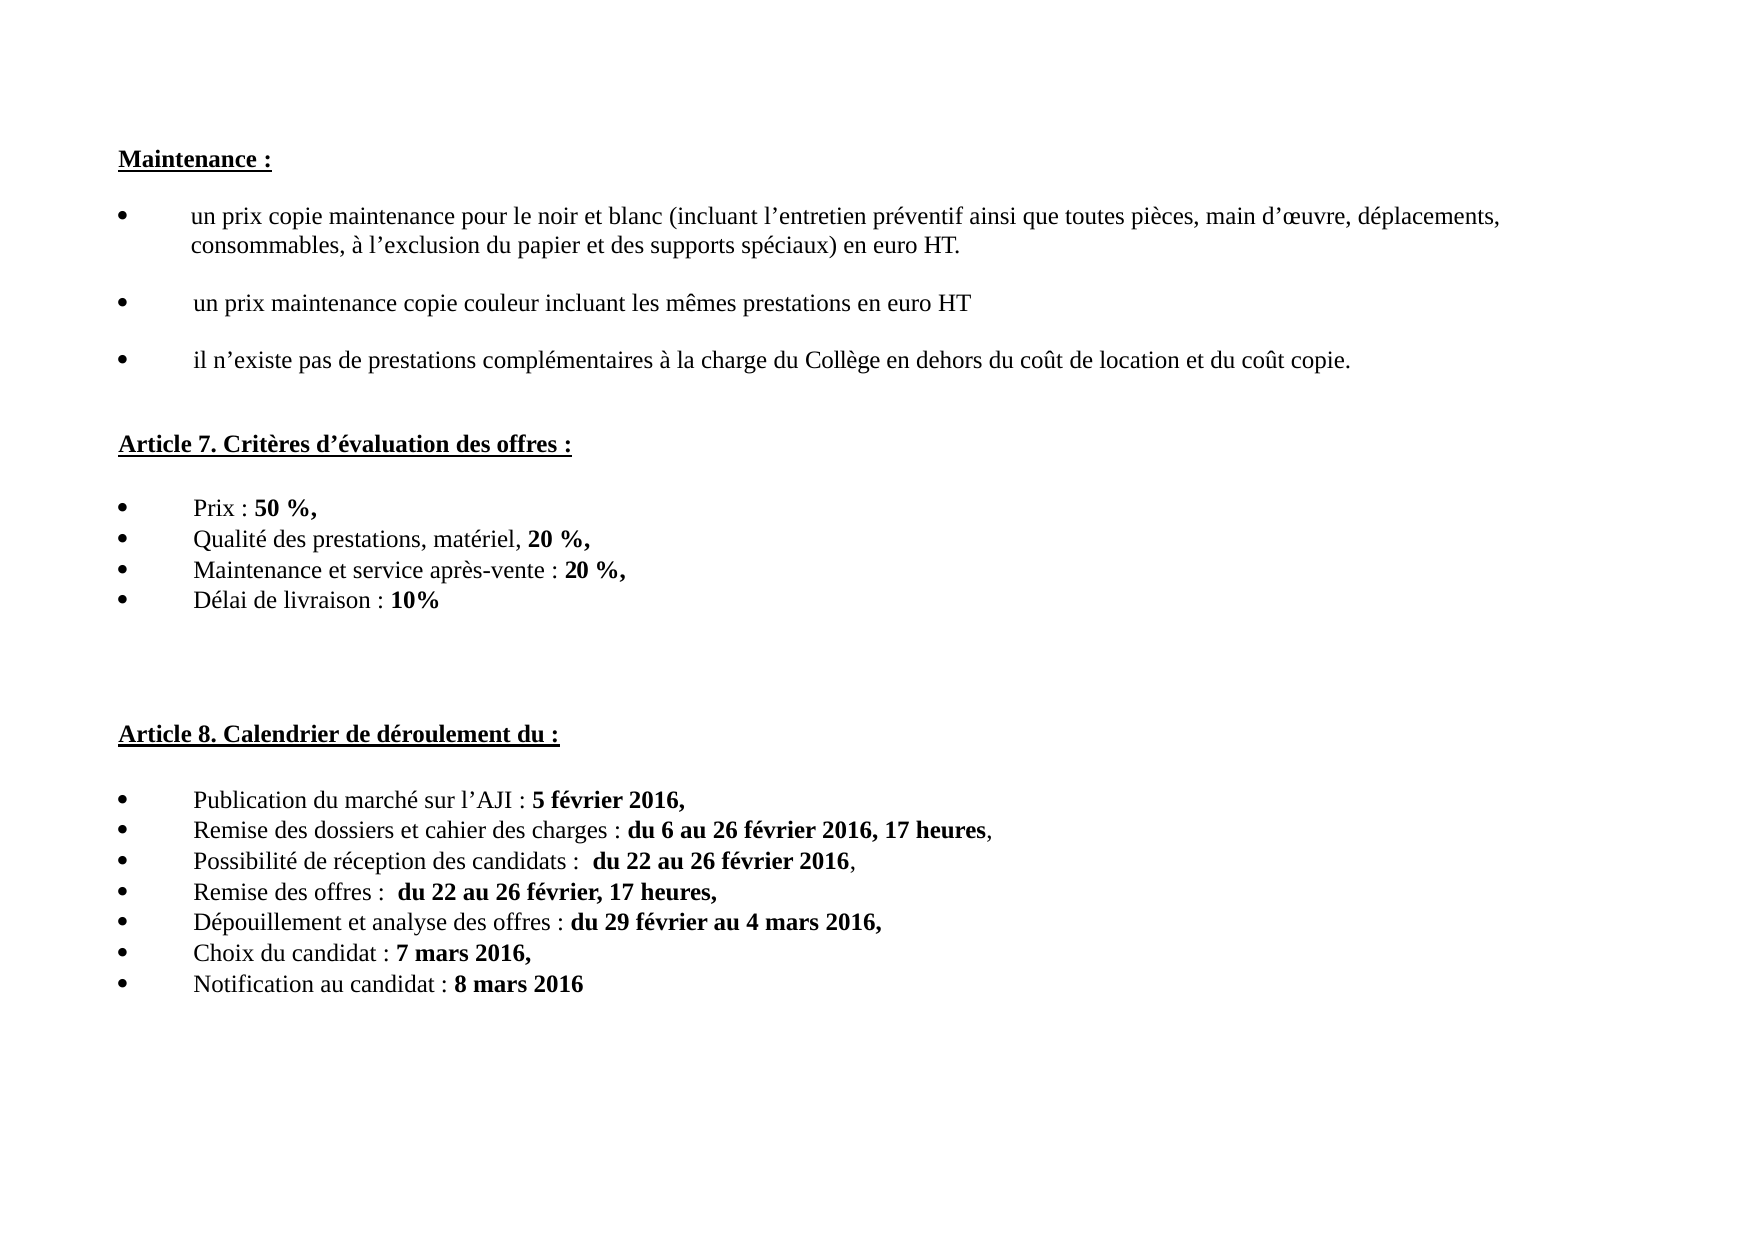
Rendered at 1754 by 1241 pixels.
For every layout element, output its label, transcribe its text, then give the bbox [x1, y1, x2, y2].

list Remise des dossiers et cahier des charges : du 6 au 26 février 2016, 17 heures, [118, 816, 1627, 844]
list Publication du marché sur l’AJI : 5 février 2016, [118, 785, 1627, 814]
list Qualité des prestations, matériel, 20 %, [118, 524, 1627, 553]
list Remise des offres : du 22 au 26 février, 17 heures, [118, 877, 1627, 906]
text Article 7. Critères d’évaluation des offres : [118, 429, 1627, 458]
list Possibilité de réception des candidats : du 22 au 26 février 2016, [118, 846, 1627, 875]
list Maintenance et service après-vente : 20 %, [118, 555, 1627, 583]
list un prix maintenance copie couleur incluant les mêmes prestations en euro HT [118, 288, 1627, 316]
list Dépouillement et analyse des offres : du 29 février au 4 mars 2016, [118, 907, 1627, 936]
list un prix copie maintenance pour le noir et blanc (incluant l’entretien préventif ainsi que toutes pièces, main d’œuvre, déplacements, consommables, à l’exclusion du papier et des supports spéciaux) en euro HT. [118, 201, 1627, 259]
text Maintenance : [118, 144, 1627, 173]
list Notification au candidat : 8 mars 2016 [118, 969, 1627, 997]
text · Prix : 50 %, [118, 493, 1627, 522]
text Article 8. Calendrier de déroulement du : [118, 719, 1627, 748]
list il n’existe pas de prestations complémentaires à la charge du Collège en dehors du coût de location et du coût copie. [118, 345, 1627, 374]
list Délai de livraison : 10% [118, 585, 1627, 614]
list Choix du candidat : 7 mars 2016, [118, 938, 1627, 967]
